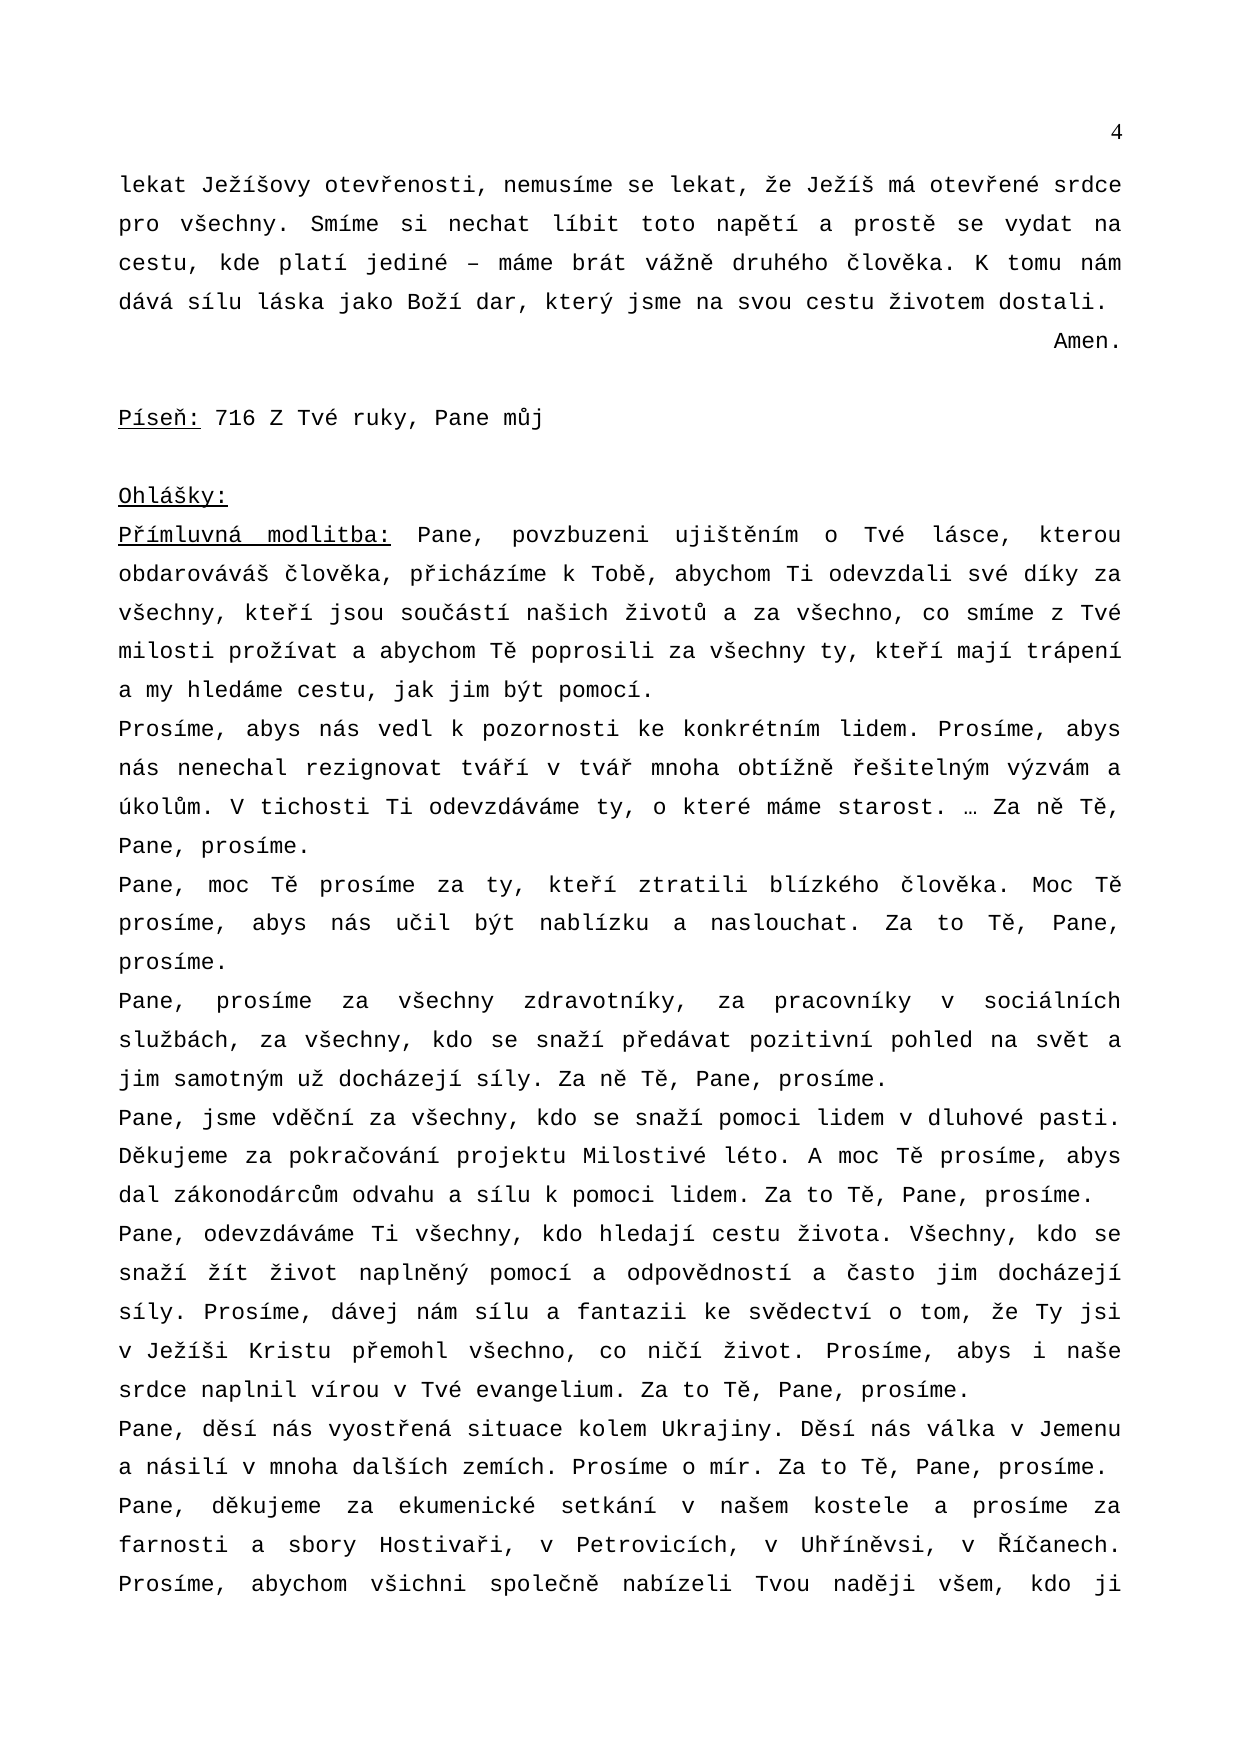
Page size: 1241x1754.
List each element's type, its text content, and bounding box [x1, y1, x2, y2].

text Pane, děkujeme za ekumenické setkání v našem kostele a prosíme za farnosti a sbory Hostivaři, v Petrovicích, v Uhříněvsi, v Říčanech. Prosíme, abychom všichni společně nabízeli Tvou naději všem, kdo ji [118, 1494, 1122, 1598]
text lekat Ježíšovy otevřenosti, nemusíme se lekat, že Ježíš má otevřené srdce pro všechny. Smíme si nechat líbit toto napětí a prostě se vydat na cestu, kde platí jediné – máme brát vážně druhého člověka. K tomu nám dává sílu láska jako Boží dar, který jsme na svou cestu životem dostali. [118, 173, 1122, 316]
text Ohlášky: [118, 484, 1122, 510]
text Prosíme, abys nás vedl k pozornosti ke konkrétním lidem. Prosíme, abys nás nenechal rezignovat tváří v tvář mnoha obtížně řešitelným výzvám a úkolům. V tichosti Ti odevzdáváme ty, o které máme starost. … Za ně Tě, Pane, prosíme. [118, 717, 1122, 860]
text Přímluvná modlitba: Pane, povzbuzeni ujištěním o Tvé lásce, kterou obdarováváš člověka, přicházíme k Tobě, abychom Ti odevzdali své díky za všechny, kteří jsou součástí našich životů a za všechno, co smíme z Tvé milosti prožívat a abychom Tě poprosili za všechny ty, kteří mají trápení a my hledáme cestu, jak jim být pomocí. [118, 523, 1122, 704]
text Pane, moc Tě prosíme za ty, kteří ztratili blízkého člověka. Moc Tě prosíme, abys nás učil být nablízku a naslouchat. Za to Tě, Pane, prosíme. [118, 873, 1122, 977]
text Píseň: 716 Z Tvé ruky, Pane můj [118, 407, 1122, 433]
text Pane, jsme vděční za všechny, kdo se snaží pomoci lidem v dluhové pasti. Děkujeme za pokračování projektu Milostivé léto. A moc Tě prosíme, abys dal zákonodárcům odvahu a sílu k pomoci lidem. Za to Tě, Pane, prosíme. [118, 1106, 1122, 1210]
text Pane, odevzdáváme Ti všechny, kdo hledají cestu života. Všechny, kdo se snaží žít život naplněný pomocí a odpovědností a často jim docházejí síly. Prosíme, dávej nám sílu a fantazii ke svědectví o tom, že Ty jsi v Ježíši Kristu přemohl všechno, co ničí život. Prosíme, abys i naše srdce naplnil vírou v Tvé evangelium. Za to Tě, Pane, prosíme. [118, 1223, 1122, 1404]
text Pane, prosíme za všechny zdravotníky, za pracovníky v sociálních službách, za všechny, kdo se snaží předávat pozitivní pohled na svět a jim samotným už docházejí síly. Za ně Tě, Pane, prosíme. [118, 989, 1122, 1093]
text Amen. [118, 329, 1122, 355]
text Pane, děsí nás vyostřená situace kolem Ukrajiny. Děsí nás válka v Jemenu a násilí v mnoha dalších zemích. Prosíme o mír. Za to Tě, Pane, prosíme. [118, 1417, 1122, 1482]
